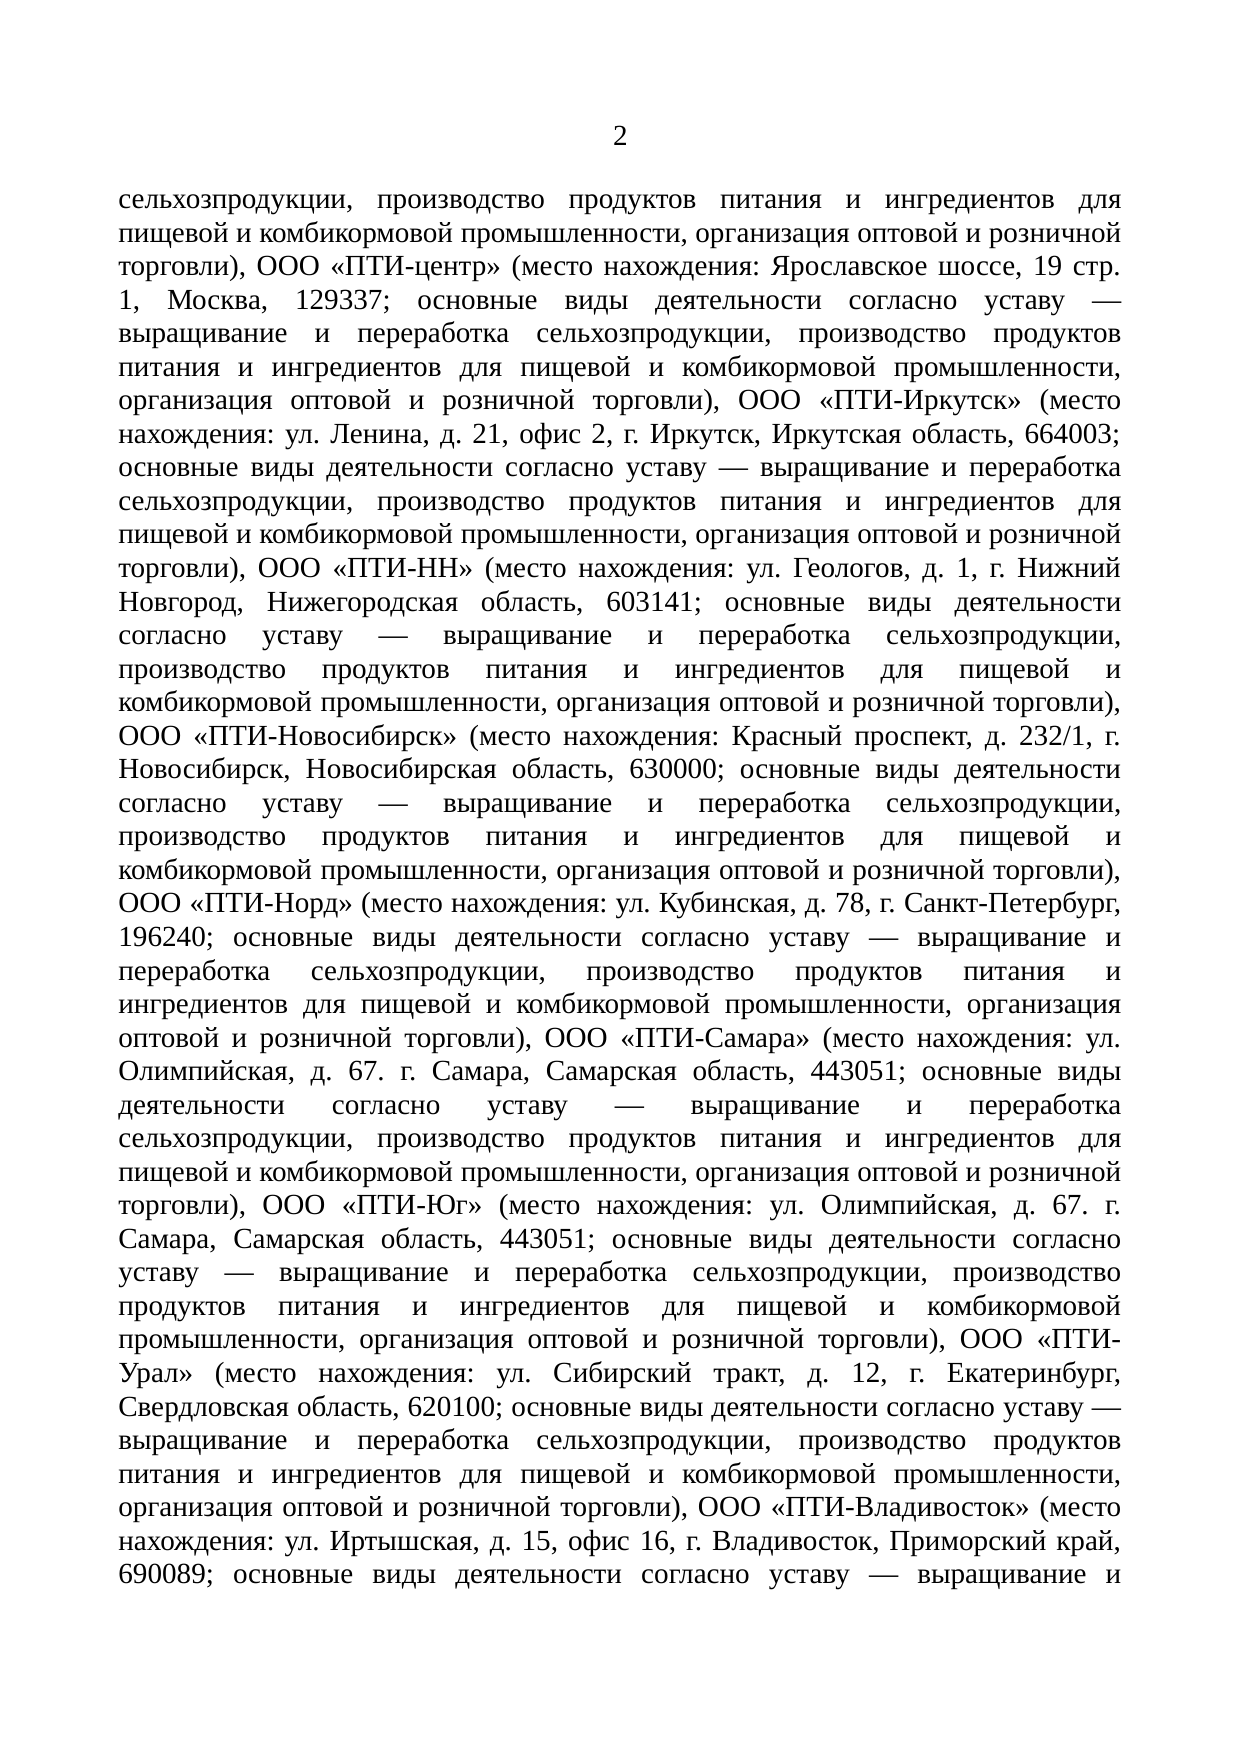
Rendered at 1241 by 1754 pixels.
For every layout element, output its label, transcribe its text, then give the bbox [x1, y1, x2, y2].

text сельхозпродукции, производство продуктов питания и ингредиентов для пищевой и комбикормовой промышленности, организация оптовой и розничной торговли), ООО «ПТИ-центр» (место нахождения: Ярославское шоссе, 19 стр. 1, Москва, 129337; основные виды деятельности согласно уставу — выращивание и переработка сельхозпродукции, производство продуктов питания и ингредиентов для пищевой и комбикормовой промышленности, организация оптовой и розничной торговли), ООО «ПТИ-Иркутск» (место нахождения: ул. Ленина, д. 21, офис 2, г. Иркутск, Иркутская область, 664003; основные виды деятельности согласно уставу — выращивание и переработка сельхозпродукции, производство продуктов питания и ингредиентов для пищевой и комбикормовой промышленности, организация оптовой и розничной торговли), ООО «ПТИ-НН» (место нахождения: ул. Геологов, д. 1, г. Нижний Новгород, Нижегородская область, 603141; основные виды деятельности согласно уставу — выращивание и переработка сельхозпродукции, производство продуктов питания и ингредиентов для пищевой и комбикормовой промышленности, организация оптовой и розничной торговли), ООО «ПТИ-Новосибирск» (место нахождения: Красный проспект, д. 232/1, г. Новосибирск, Новосибирская область, 630000; основные виды деятельности согласно уставу — выращивание и переработка сельхозпродукции, производство продуктов питания и ингредиентов для пищевой и комбикормовой промышленности, организация оптовой и розничной торговли), ООО «ПТИ-Норд» (место нахождения: ул. Кубинская, д. 78, г. Санкт-Петербург, 196240; основные виды деятельности согласно уставу — выращивание и переработка сельхозпродукции, производство продуктов питания и ингредиентов для пищевой и комбикормовой промышленности, организация оптовой и розничной торговли), ООО «ПТИ-Самара» (место нахождения: ул. Олимпийская, д. 67. г. Самара, Самарская область, 443051; основные виды деятельности согласно уставу — выращивание и переработка сельхозпродукции, производство продуктов питания и ингредиентов для пищевой и комбикормовой промышленности, организация оптовой и розничной торговли), ООО «ПТИ-Юг» (место нахождения: ул. Олимпийская, д. 67. г. Самара, Самарская область, 443051; основные виды деятельности согласно уставу — выращивание и переработка сельхозпродукции, производство продуктов питания и ингредиентов для пищевой и комбикормовой промышленности, организация оптовой и розничной торговли), ООО «ПТИ-Урал» (место нахождения: ул. Сибирский тракт, д. 12, г. Екатеринбург, Свердловская область, 620100; основные виды деятельности согласно уставу — выращивание и переработка сельхозпродукции, производство продуктов питания и ингредиентов для пищевой и комбикормовой промышленности, организация оптовой и розничной торговли), ООО «ПТИ-Владивосток» (место нахождения: ул. Иртышская, д. 15, офис 16, г. Владивосток, Приморский край, 690089; основные виды деятельности согласно уставу — выращивание и [118, 181, 1122, 1590]
